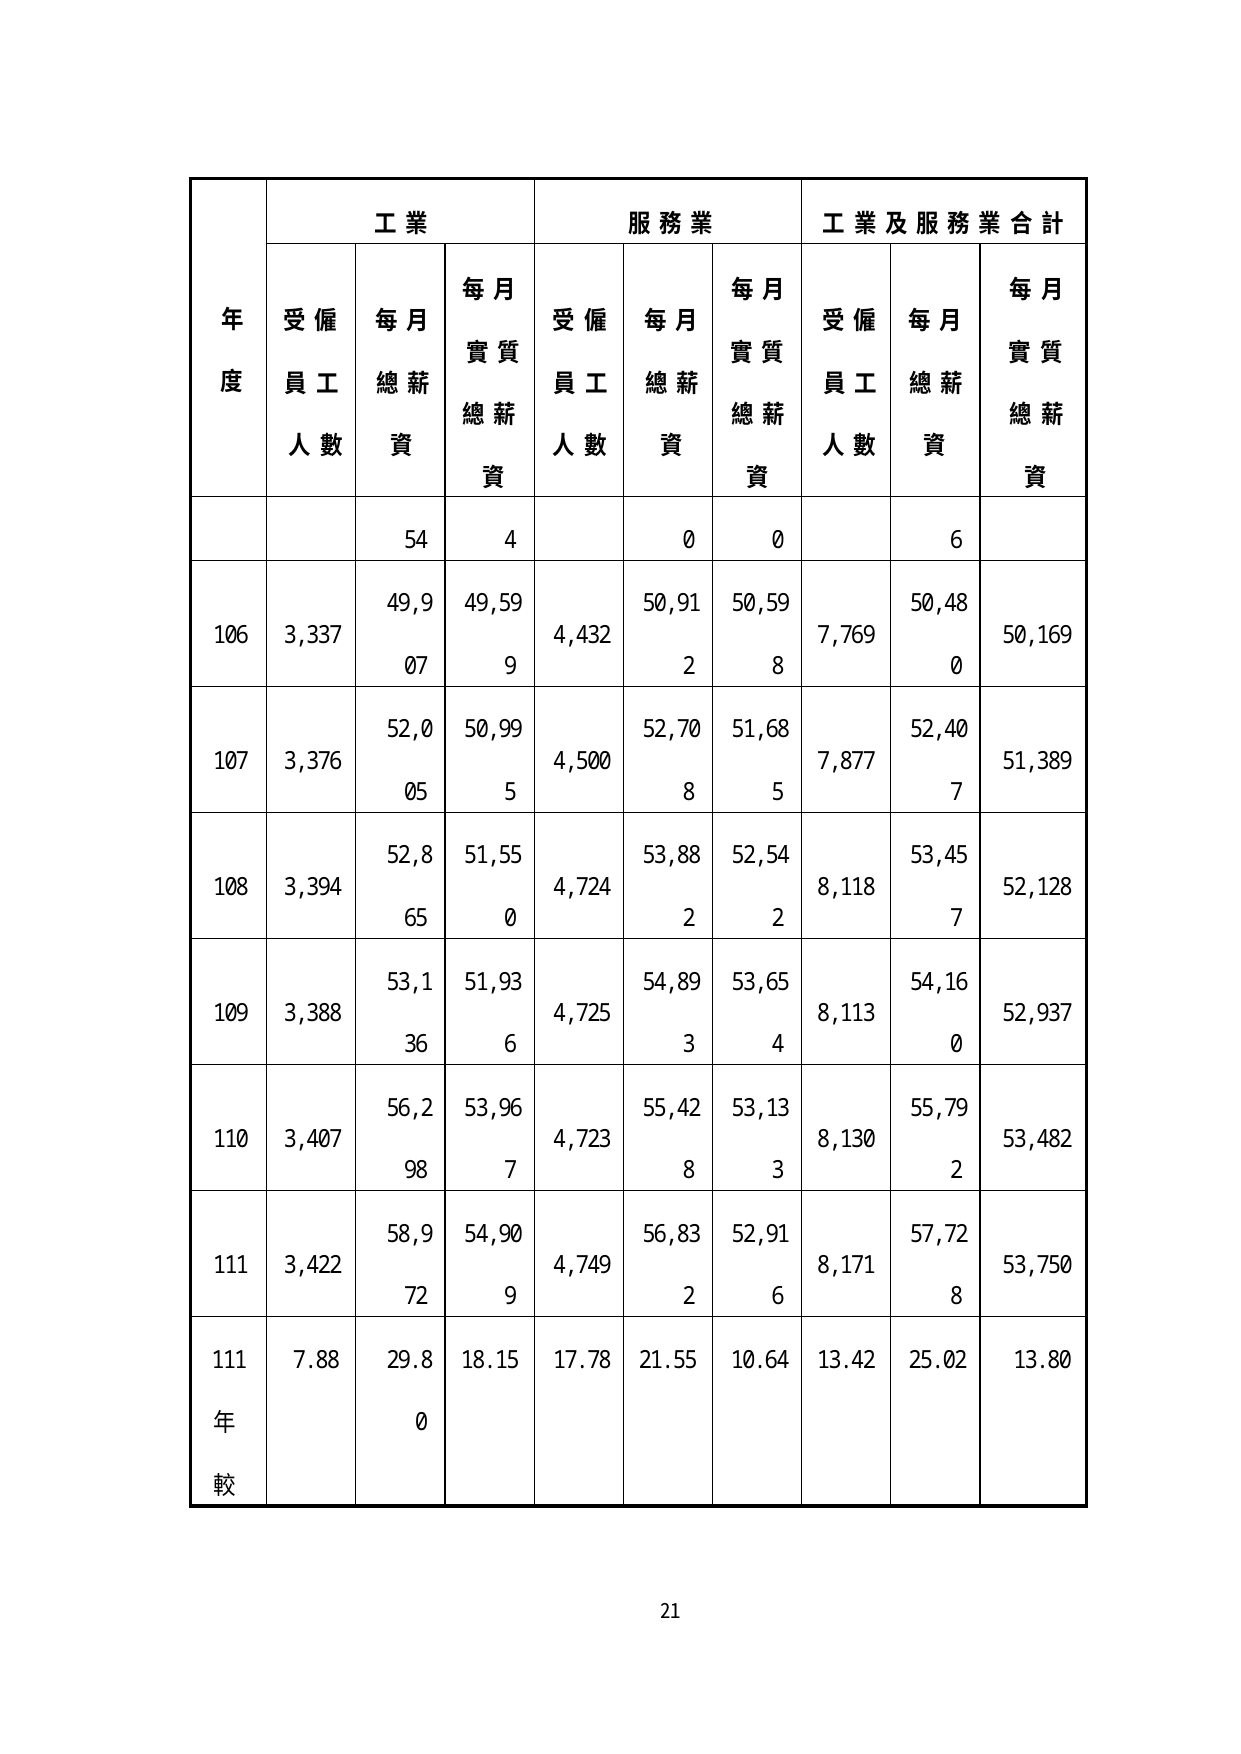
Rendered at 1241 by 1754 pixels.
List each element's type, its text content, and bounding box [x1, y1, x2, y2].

table_cell 10.64 [713, 1317, 801, 1504]
table_cell 3,422 [267, 1191, 355, 1316]
table_cell [535, 497, 623, 559]
table_cell 3,388 [267, 939, 355, 1064]
table_cell 52,708 [624, 687, 712, 812]
table_header 工業 [267, 180, 534, 243]
table_cell 每月 總薪資 [624, 244, 712, 496]
table_cell 4,725 [535, 939, 623, 1064]
table_cell 57,728 [891, 1191, 979, 1316]
table_cell 21.55 [624, 1317, 712, 1504]
table_cell 107 [192, 687, 266, 812]
table_cell 109 [192, 939, 266, 1064]
table_cell 3,394 [267, 813, 355, 938]
table_cell 53,482 [981, 1065, 1085, 1190]
table_cell 4 [446, 497, 534, 559]
table_cell 4,749 [535, 1191, 623, 1316]
table_cell 13.42 [802, 1317, 890, 1504]
table_cell 3,337 [267, 561, 355, 686]
table_cell 50,995 [446, 687, 534, 812]
table_cell 4,724 [535, 813, 623, 938]
table_cell 106 [192, 561, 266, 686]
table_cell 7.88 [267, 1317, 355, 1504]
table_cell 25.02 [891, 1317, 979, 1504]
table_cell 7,769 [802, 561, 890, 686]
table_cell 17.78 [535, 1317, 623, 1504]
table_cell 7,877 [802, 687, 890, 812]
table_cell 8,113 [802, 939, 890, 1064]
table_cell 50,598 [713, 561, 801, 686]
table_cell 50,912 [624, 561, 712, 686]
table_cell 52,937 [981, 939, 1085, 1064]
table_cell 52,128 [981, 813, 1085, 938]
table_cell 6 [891, 497, 979, 559]
table_cell 3,376 [267, 687, 355, 812]
table_cell 54,160 [891, 939, 979, 1064]
table_cell 51,550 [446, 813, 534, 938]
table_header 年 度 [192, 180, 266, 496]
table_cell 51,389 [981, 687, 1085, 812]
table_cell 每月實質 總薪資 [713, 244, 801, 496]
table_cell 55,792 [891, 1065, 979, 1190]
table_cell [192, 497, 266, 559]
table_cell 50,480 [891, 561, 979, 686]
table_cell [802, 497, 890, 559]
table_cell 51,936 [446, 939, 534, 1064]
table_cell 52,542 [713, 813, 801, 938]
table_cell 49,599 [446, 561, 534, 686]
table_cell 53,750 [981, 1191, 1085, 1316]
table_cell 8,130 [802, 1065, 890, 1190]
table_cell 110 [192, 1065, 266, 1190]
table_cell 29.80 [356, 1317, 444, 1504]
table_cell 每月實質 總薪資 [981, 244, 1085, 496]
table_cell 54 [356, 497, 444, 559]
table_cell 受僱 員工人數 [267, 244, 355, 496]
table_cell 55,428 [624, 1065, 712, 1190]
table_cell 0 [713, 497, 801, 559]
table_cell 3,407 [267, 1065, 355, 1190]
table_cell 50,169 [981, 561, 1085, 686]
table_cell 52,005 [356, 687, 444, 812]
table_cell 56,298 [356, 1065, 444, 1190]
table_cell 49,907 [356, 561, 444, 686]
table_cell 4,432 [535, 561, 623, 686]
table_cell 每月 總薪資 [891, 244, 979, 496]
table_cell 53,457 [891, 813, 979, 938]
table_cell 4,723 [535, 1065, 623, 1190]
table_cell 53,967 [446, 1065, 534, 1190]
table_cell 受僱 員工人數 [535, 244, 623, 496]
table_cell [981, 497, 1085, 559]
table_cell 0 [624, 497, 712, 559]
table_cell 8,118 [802, 813, 890, 938]
table_cell 54,893 [624, 939, 712, 1064]
table_cell 53,654 [713, 939, 801, 1064]
table_cell [267, 497, 355, 559]
table_cell 58,972 [356, 1191, 444, 1316]
table_cell 52,865 [356, 813, 444, 938]
table_cell 52,916 [713, 1191, 801, 1316]
table_cell 每月實質 總薪資 [446, 244, 534, 496]
table_cell 54,909 [446, 1191, 534, 1316]
table_cell 111年較 [192, 1317, 266, 1504]
table_cell 51,685 [713, 687, 801, 812]
table_cell 受僱 員工人數 [802, 244, 890, 496]
table_cell 108 [192, 813, 266, 938]
table_cell 8,171 [802, 1191, 890, 1316]
table_cell 13.80 [981, 1317, 1085, 1504]
table_cell 53,882 [624, 813, 712, 938]
table_cell 111 [192, 1191, 266, 1316]
table_cell 每月 總薪資 [356, 244, 444, 496]
table_cell 53,136 [356, 939, 444, 1064]
table_cell 4,500 [535, 687, 623, 812]
table_cell 18.15 [446, 1317, 534, 1504]
table_header 工業及服務業合計 [802, 180, 1085, 243]
table_cell 56,832 [624, 1191, 712, 1316]
table_header 服務業 [535, 180, 801, 243]
table_cell 53,133 [713, 1065, 801, 1190]
table_cell 52,407 [891, 687, 979, 812]
